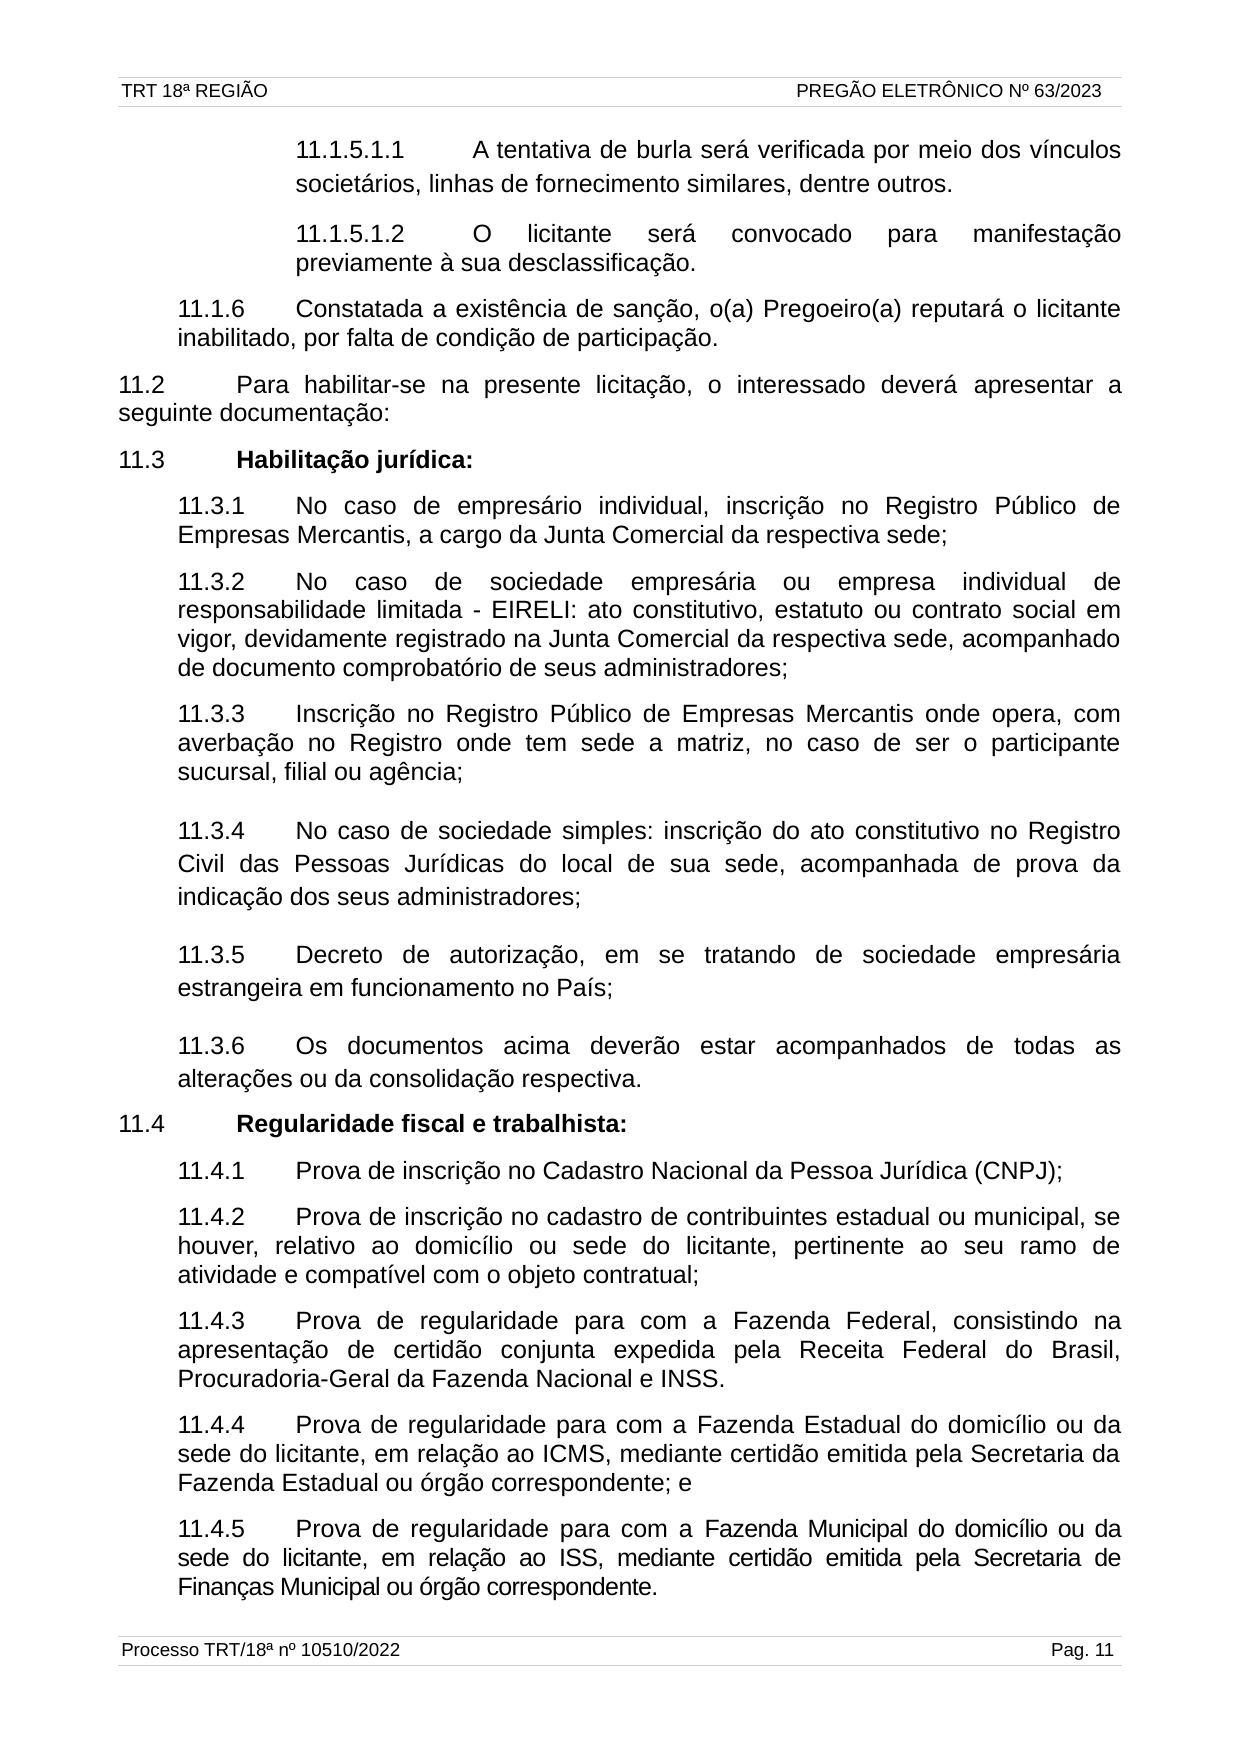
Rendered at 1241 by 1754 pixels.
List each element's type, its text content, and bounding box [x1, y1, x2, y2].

list 11.4.4 Prova de regularidade para com a Fazenda Estadual do domicílio ou da sede do licitante, em relação ao ICMS, mediante certidão emitida pela Secretaria da Fazenda Estadual ou órgão correspondente; e [177, 1410, 1122, 1496]
list 11.4.3 Prova de regularidade para com a Fazenda Federal, consistindo na apresentação de certidão conjunta expedida pela Receita Federal do Brasil, Procuradoria-Geral da Fazenda Nacional e INSS. [177, 1306, 1122, 1392]
list 11.1.5.1.1 A tentativa de burla será verificada por meio dos vínculos societários, linhas de fornecimento similares, dentre outros. [295, 136, 1122, 197]
text 11.4 Regularidade fiscal e trabalhista: [118, 1109, 1122, 1138]
list 11.3.5 Decreto de autorização, em se tratando de sociedade empresária estrangeira em funcionamento no País; [177, 940, 1122, 1002]
list 11.4.2 Prova de inscrição no cadastro de contribuintes estadual ou municipal, se houver, relativo ao domicílio ou sede do licitante, pertinente ao seu ramo de atividade e compatível com o objeto contratual; [177, 1202, 1122, 1288]
text 11.1.5.1.2 O licitante será convocado para manifestação previamente à sua desclassificação. [295, 219, 1122, 277]
list 11.4.5 Prova de regularidade para com a Fazenda Municipal do domicílio ou da sede do licitante, em relação ao ISS, mediante certidão emitida pela Secretaria de Finanças Municipal ou órgão correspondente. [177, 1514, 1122, 1600]
list 11.4.1 Prova de inscrição no Cadastro Nacional da Pessoa Jurídica (CNPJ); [177, 1156, 1122, 1184]
text 11.1.6 Constatada a existência de sanção, o(a) Pregoeiro(a) reputará o licitante inabilitado, por falta de condição de participação. [177, 294, 1122, 352]
text 11.3.2 No caso de sociedade empresária ou empresa individual de responsabilidade limitada - EIRELI: ato constitutivo, estatuto ou contrato social em vigor, devidamente registrado na Junta Comercial da respectiva sede, acompanhado de documento comprobatório de seus administradores; [177, 567, 1122, 682]
text 11.2 Para habilitar-se na presente licitação, o interessado deverá apresentar a seguinte documentação: [118, 370, 1122, 427]
list 11.3.6 Os documentos acima deverão estar acompanhados de todas as alterações ou da consolidação respectiva. [177, 1031, 1122, 1093]
text 11.3.1 No caso de empresário individual, inscrição no Registro Público de Empresas Mercantis, a cargo da Junta Comercial da respectiva sede; [177, 491, 1122, 549]
list 11.3.4 No caso de sociedade simples: inscrição do ato constitutivo no Registro Civil das Pessoas Jurídicas do local de sua sede, acompanhada de prova da indicação dos seus administradores; [177, 816, 1122, 911]
text 11.3.3 Inscrição no Registro Público de Empresas Mercantis onde opera, com averbação no Registro onde tem sede a matriz, no caso de ser o participante sucursal, filial ou agência; [177, 699, 1122, 786]
text 11.3 Habilitação jurídica: [118, 445, 1122, 474]
